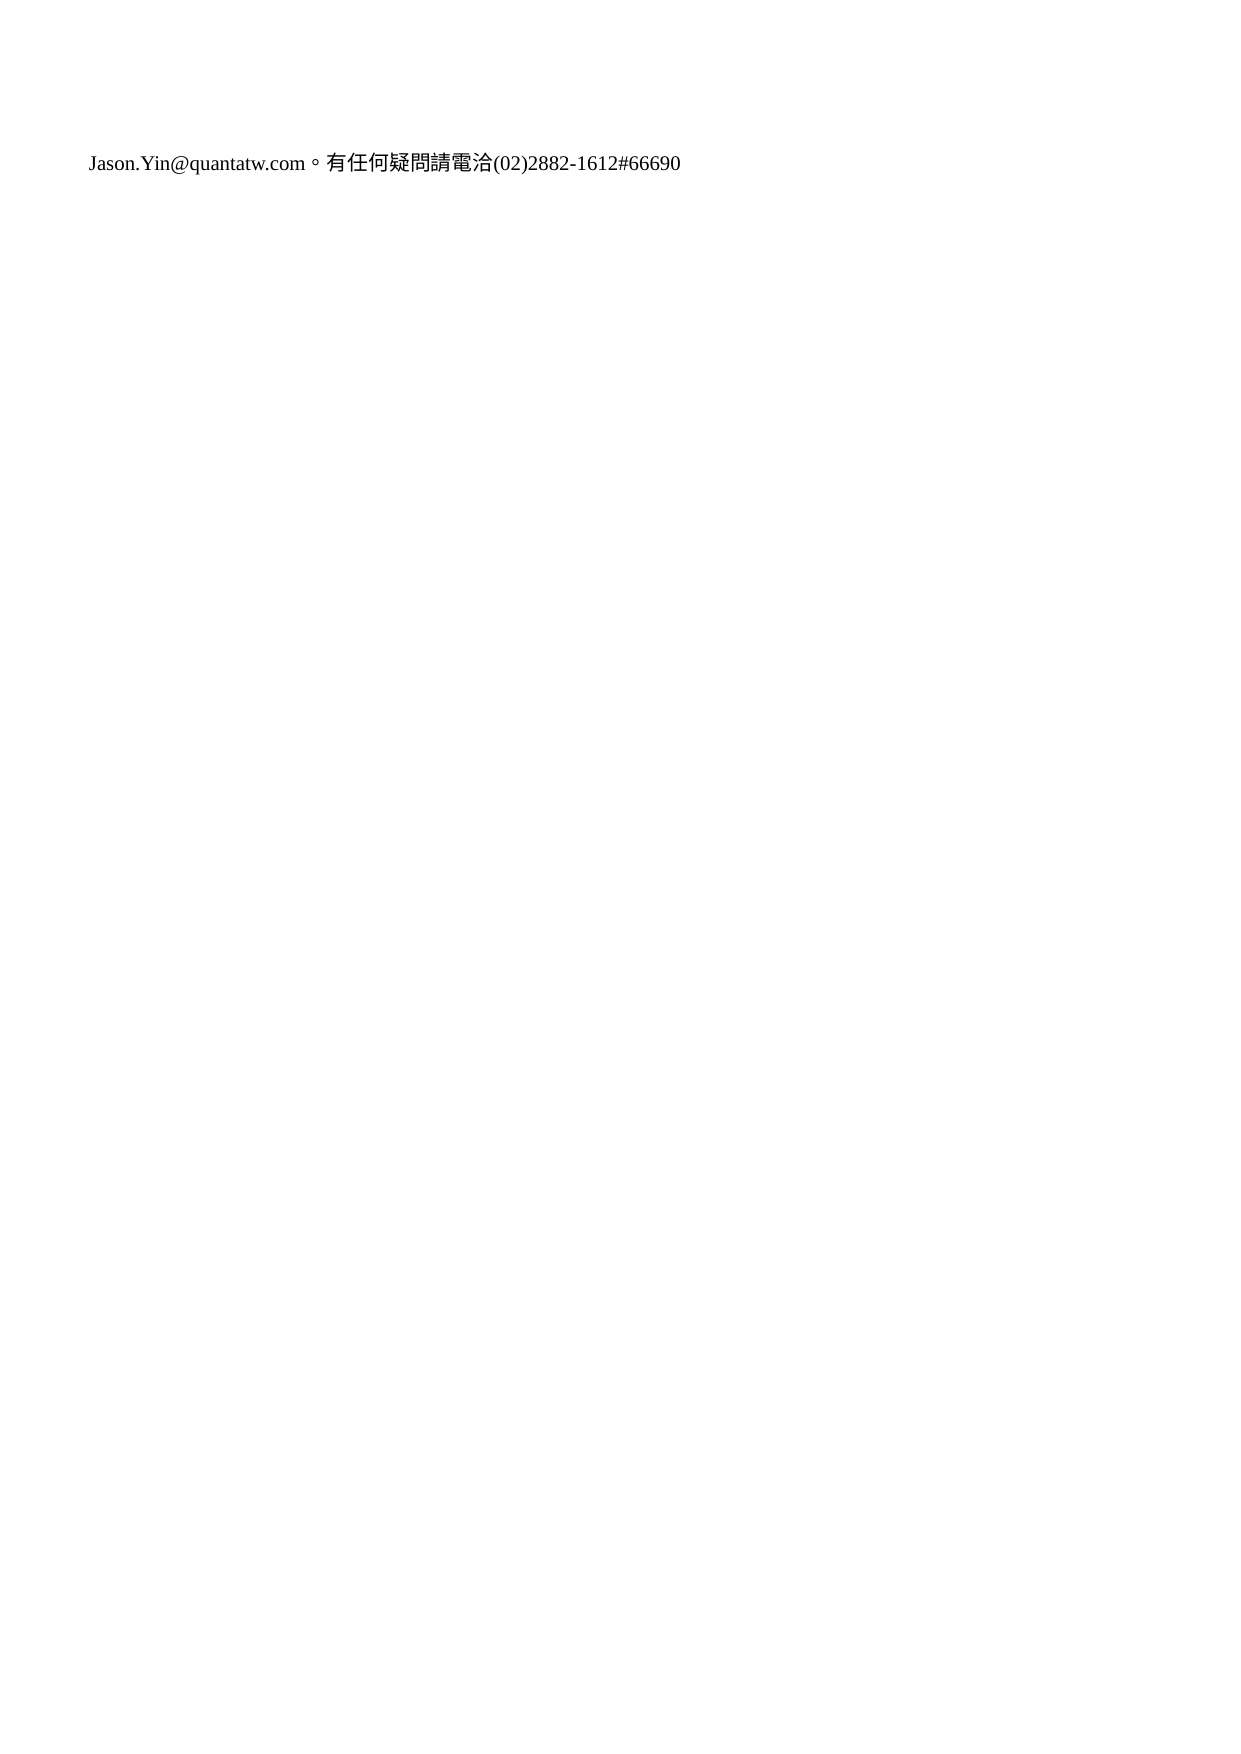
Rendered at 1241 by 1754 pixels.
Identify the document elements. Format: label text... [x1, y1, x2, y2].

text Jason.Yin@quantatw.com。有任何疑問請電洽(02)2882-1612#66690 [89, 119, 1152, 182]
